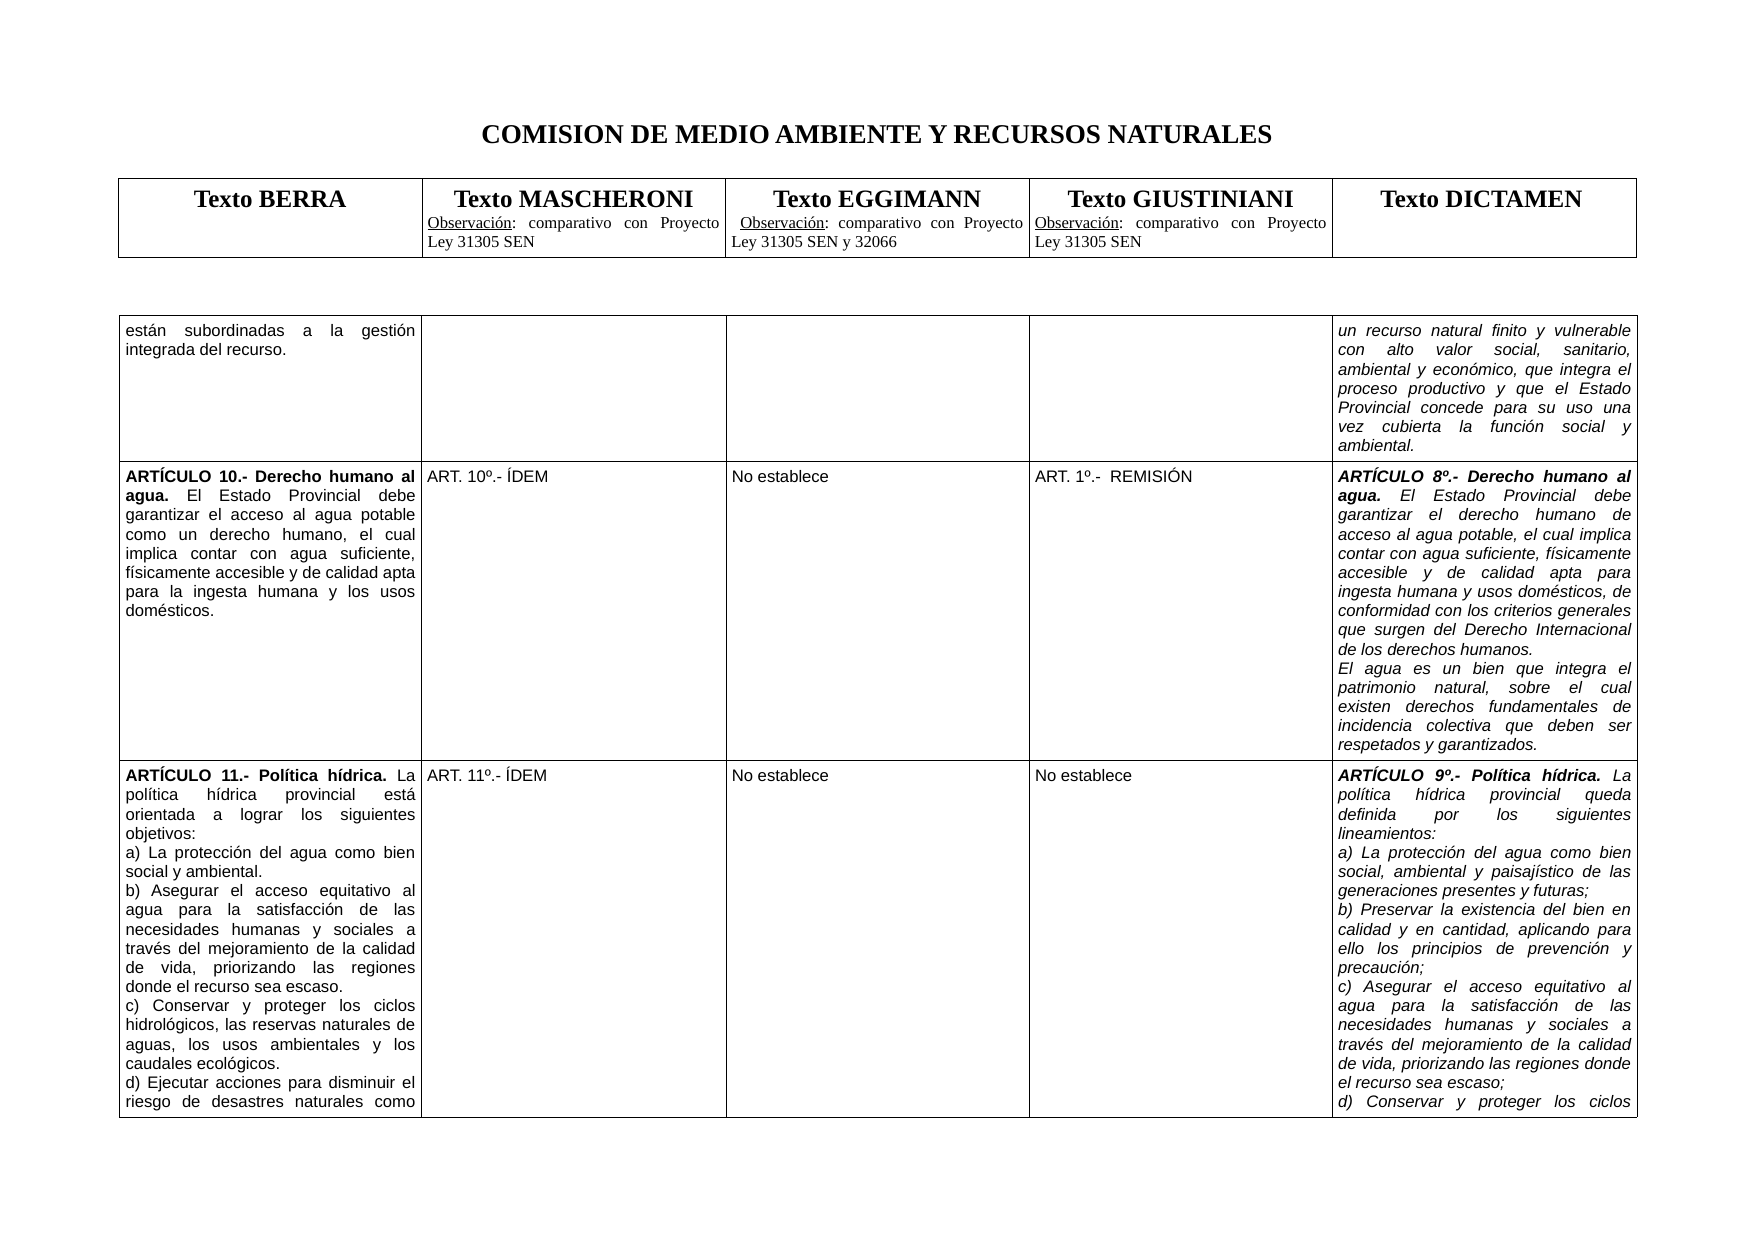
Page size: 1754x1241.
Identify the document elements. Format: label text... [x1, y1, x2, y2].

table_cell ARTÍCULO 10.- Derecho humano al agua. El Estado Provincial debe garantizar el acceso al agua potable como un derecho humano, el cual implica contar con agua suficiente, físicamente accesible y de calidad apta para la ingesta humana y los usos domésticos. [120, 462, 421, 760]
table_cell ART. 11º.- ÍDEM [422, 761, 726, 1117]
table_cell ART. 1º.- REMISIÓN [1030, 462, 1332, 760]
table_cell ARTÍCULO 8º.- Derecho humano al agua. El Estado Provincial debe garantizar el derecho humano de acceso al agua potable, el cual implica contar con agua suficiente, físicamente accesible y de calidad apta para ingesta humana y usos domésticos, de conformidad con los criterios generales que surgen del Derecho Internacional de los derechos humanos. El agua es un bien que integra el patrimonio natural, sobre el cual existen derechos fundamentales de incidencia colectiva que deben ser respetados y garantizados. [1333, 462, 1637, 760]
table_cell [1030, 316, 1332, 461]
table_cell ART. 10º.- ÍDEM [422, 462, 726, 760]
table_cell [422, 316, 726, 461]
table_cell están subordinadas a la gestión integrada del recurso. [120, 316, 421, 461]
table_cell No establece [1030, 761, 1332, 1117]
table_cell un recurso natural finito y vulnerable con alto valor social, sanitario, ambiental y económico, que integra el proceso productivo y que el Estado Provincial concede para su uso una vez cubierta la función social y ambiental. [1333, 316, 1637, 461]
table_cell ARTÍCULO 11.- Política hídrica. La política hídrica provincial está orientada a lograr los siguientes objetivos: a) La protección del agua como bien social y ambiental. b) Asegurar el acceso equitativo al agua para la satisfacción de las necesidades humanas y sociales a través del mejoramiento de la calidad de vida, priorizando las regiones donde el recurso sea escaso. c) Conservar y proteger los ciclos hidrológicos, las reservas naturales de aguas, los usos ambientales y los caudales ecológicos. d) Ejecutar acciones para disminuir el riesgo de desastres naturales como [120, 761, 421, 1117]
table_cell No establece [727, 761, 1029, 1117]
table_cell [727, 316, 1029, 461]
table_cell ARTÍCULO 9º.- Política hídrica. La política hídrica provincial queda definida por los siguientes lineamientos: a) La protección del agua como bien social, ambiental y paisajístico de las generaciones presentes y futuras; b) Preservar la existencia del bien en calidad y en cantidad, aplicando para ello los principios de prevención y precaución; c) Asegurar el acceso equitativo al agua para la satisfacción de las necesidades humanas y sociales a través del mejoramiento de la calidad de vida, priorizando las regiones donde el recurso sea escaso; d) Conservar y proteger los ciclos [1333, 761, 1637, 1117]
table_cell No establece [727, 462, 1029, 760]
